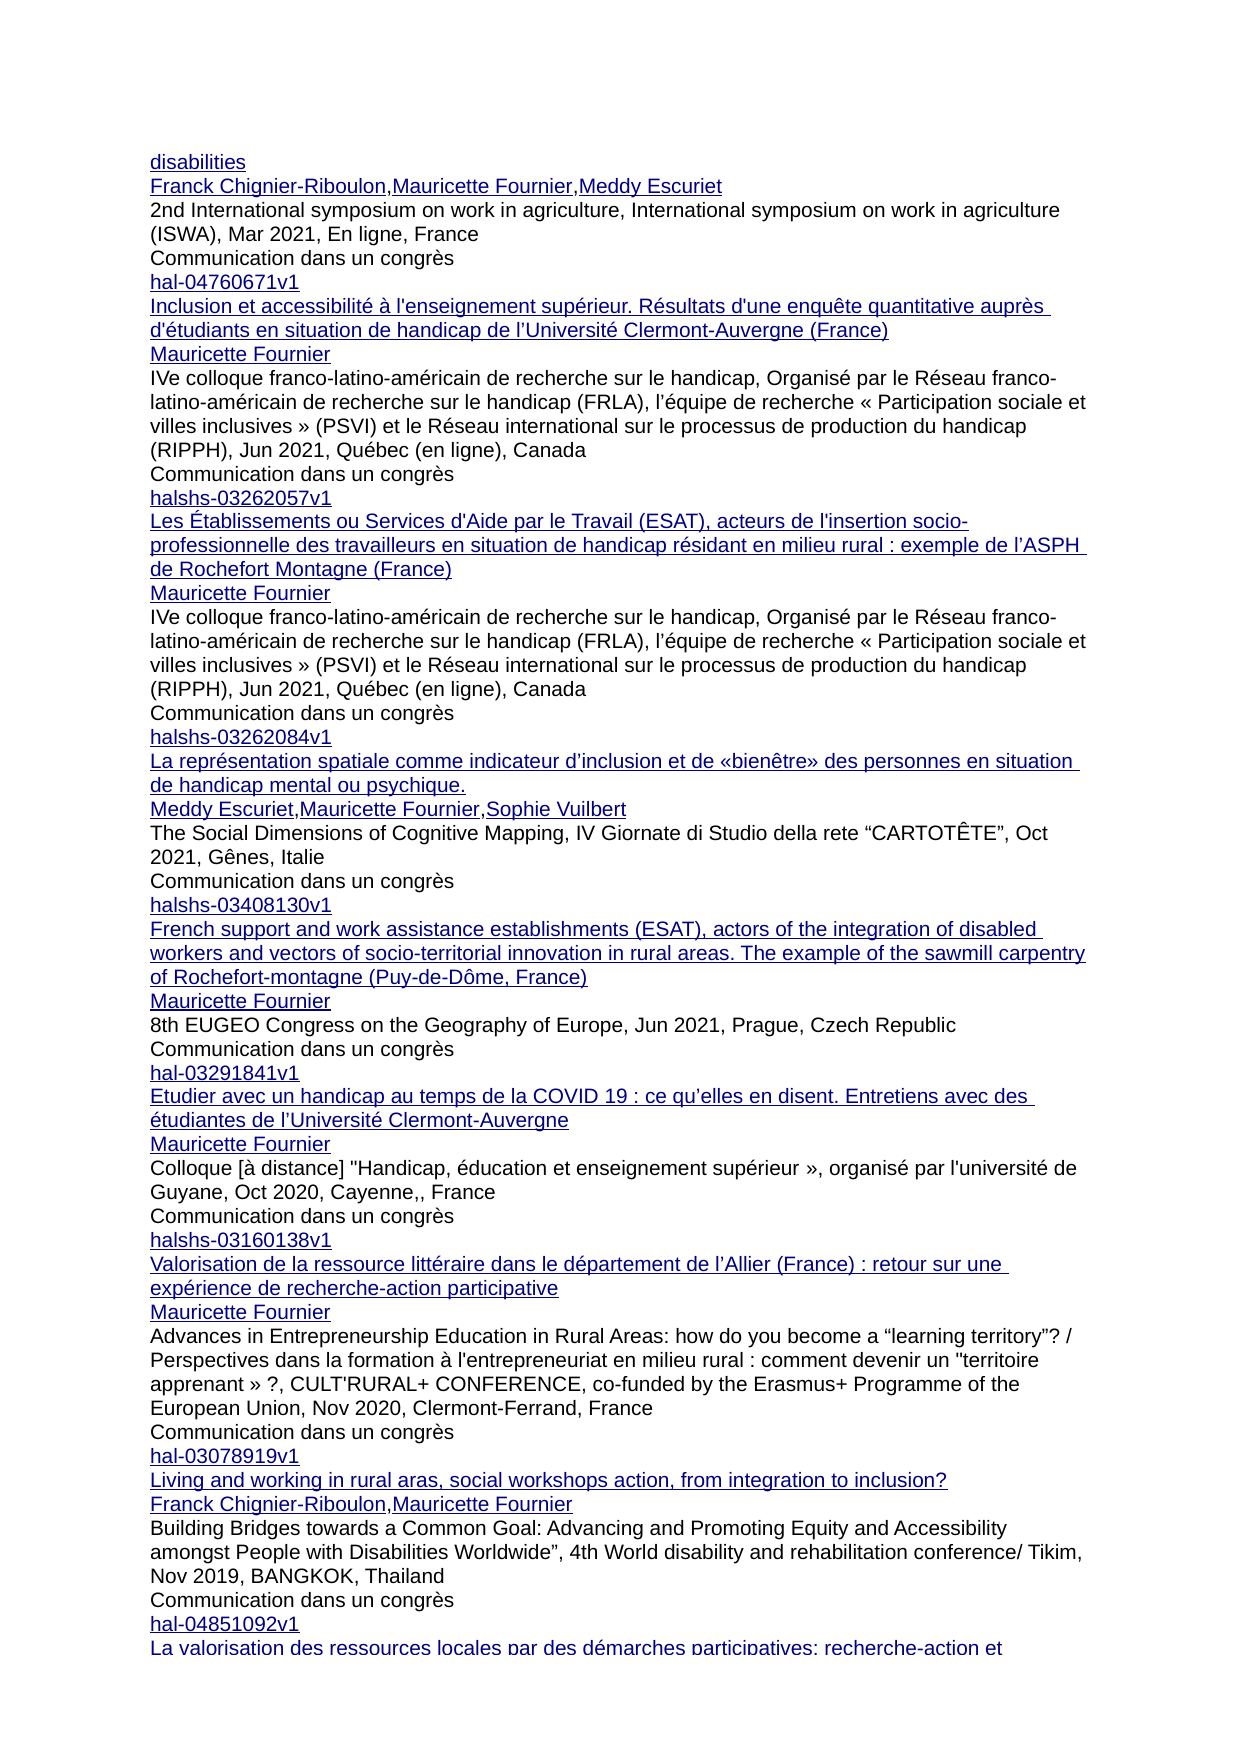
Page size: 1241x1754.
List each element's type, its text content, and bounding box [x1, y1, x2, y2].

table_cell Inclusion et accessibilité à l'enseignement supérieur. Résultats d'une enquête quantitative auprès d'étudiants en situation de handicap de l’Université Clermont-Auvergne (France) Mauricette Fournier IVe colloque franco-latino-américain de recherche sur le handicap, Organisé par le Réseau franco-latino-américain de recherche sur le handicap (FRLA), l’équipe de recherche « Participation sociale et villes inclusives » (PSVI) et le Réseau international sur le processus de production du handicap (RIPPH), Jun 2021, Québec (en ligne), Canada Communication dans un congrès halshs-03262057v1 [150, 294, 1090, 509]
table_cell Valorisation de la ressource littéraire dans le département de l’Allier (France) : retour sur une expérience de recherche-action participative Mauricette Fournier Advances in Entrepreneurship Education in Rural Areas: how do you become a “learning territory”? / Perspectives dans la formation à l'entrepreneuriat en milieu rural : comment devenir un "territoire apprenant » ?, CULT'RURAL+ CONFERENCE, co-funded by the Erasmus+ Programme of the European Union, Nov 2020, Clermont-Ferrand, France Communication dans un congrès hal-03078919v1 [150, 1252, 1090, 1468]
table_cell Living and working in rural aras, social workshops action, from integration to inclusion? Franck Chignier-Riboulon,Mauricette Fournier Building Bridges towards a Common Goal: Advancing and Promoting Equity and Accessibility amongst People with Disabilities Worldwide”, 4th World disability and rehabilitation conference/ Tikim, Nov 2019, BANGKOK, Thailand Communication dans un congrès hal-04851092v1 [150, 1468, 1090, 1635]
table_cell La valorisation des ressources locales par des démarches participatives: recherche-action et [150, 1635, 1090, 1655]
table_cell French support and work assistance establishments (ESAT), actors of the integration of disabled workers and vectors of socio-territorial innovation in rural areas. The example of the sawmill carpentry of Rochefort-montagne (Puy-de-Dôme, France) Mauricette Fournier 8th EUGEO Congress on the Geography of Europe, Jun 2021, Prague, Czech Republic Communication dans un congrès hal-03291841v1 [150, 917, 1090, 1084]
table_cell Les Établissements ou Services d'Aide par le Travail (ESAT), acteurs de l'insertion socio-professionnelle des travailleurs en situation de handicap résidant en milieu rural : exemple de l’ASPH de Rochefort Montagne (France) Mauricette Fournier IVe colloque franco-latino-américain de recherche sur le handicap, Organisé par le Réseau franco-latino-américain de recherche sur le handicap (FRLA), l’équipe de recherche « Participation sociale et villes inclusives » (PSVI) et le Réseau international sur le processus de production du handicap (RIPPH), Jun 2021, Québec (en ligne), Canada Communication dans un congrès halshs-03262084v1 [150, 509, 1090, 749]
table_cell Etudier avec un handicap au temps de la COVID 19 : ce qu’elles en disent. Entretiens avec des étudiantes de l’Université Clermont-Auvergne Mauricette Fournier Colloque [à distance] "Handicap, éducation et enseignement supérieur », organisé par l'université de Guyane, Oct 2020, Cayenne,, France Communication dans un congrès halshs-03160138v1 [150, 1084, 1090, 1252]
table_cell Agriculture and disability. Rural social workshops, long term integration opportunities for people with disabilities Franck Chignier-Riboulon,Mauricette Fournier,Meddy Escuriet 2nd International symposium on work in agriculture, International symposium on work in agriculture (ISWA), Mar 2021, En ligne, France Communication dans un congrès hal-04760671v1 [150, 150, 1090, 294]
table_cell La représentation spatiale comme indicateur d’inclusion et de «bienêtre» des personnes en situation de handicap mental ou psychique. Meddy Escuriet,Mauricette Fournier,Sophie Vuilbert The Social Dimensions of Cognitive Mapping, IV Giornate di Studio della rete “CARTOTÊTE”, Oct 2021, Gênes, Italie Communication dans un congrès halshs-03408130v1 [150, 749, 1090, 917]
